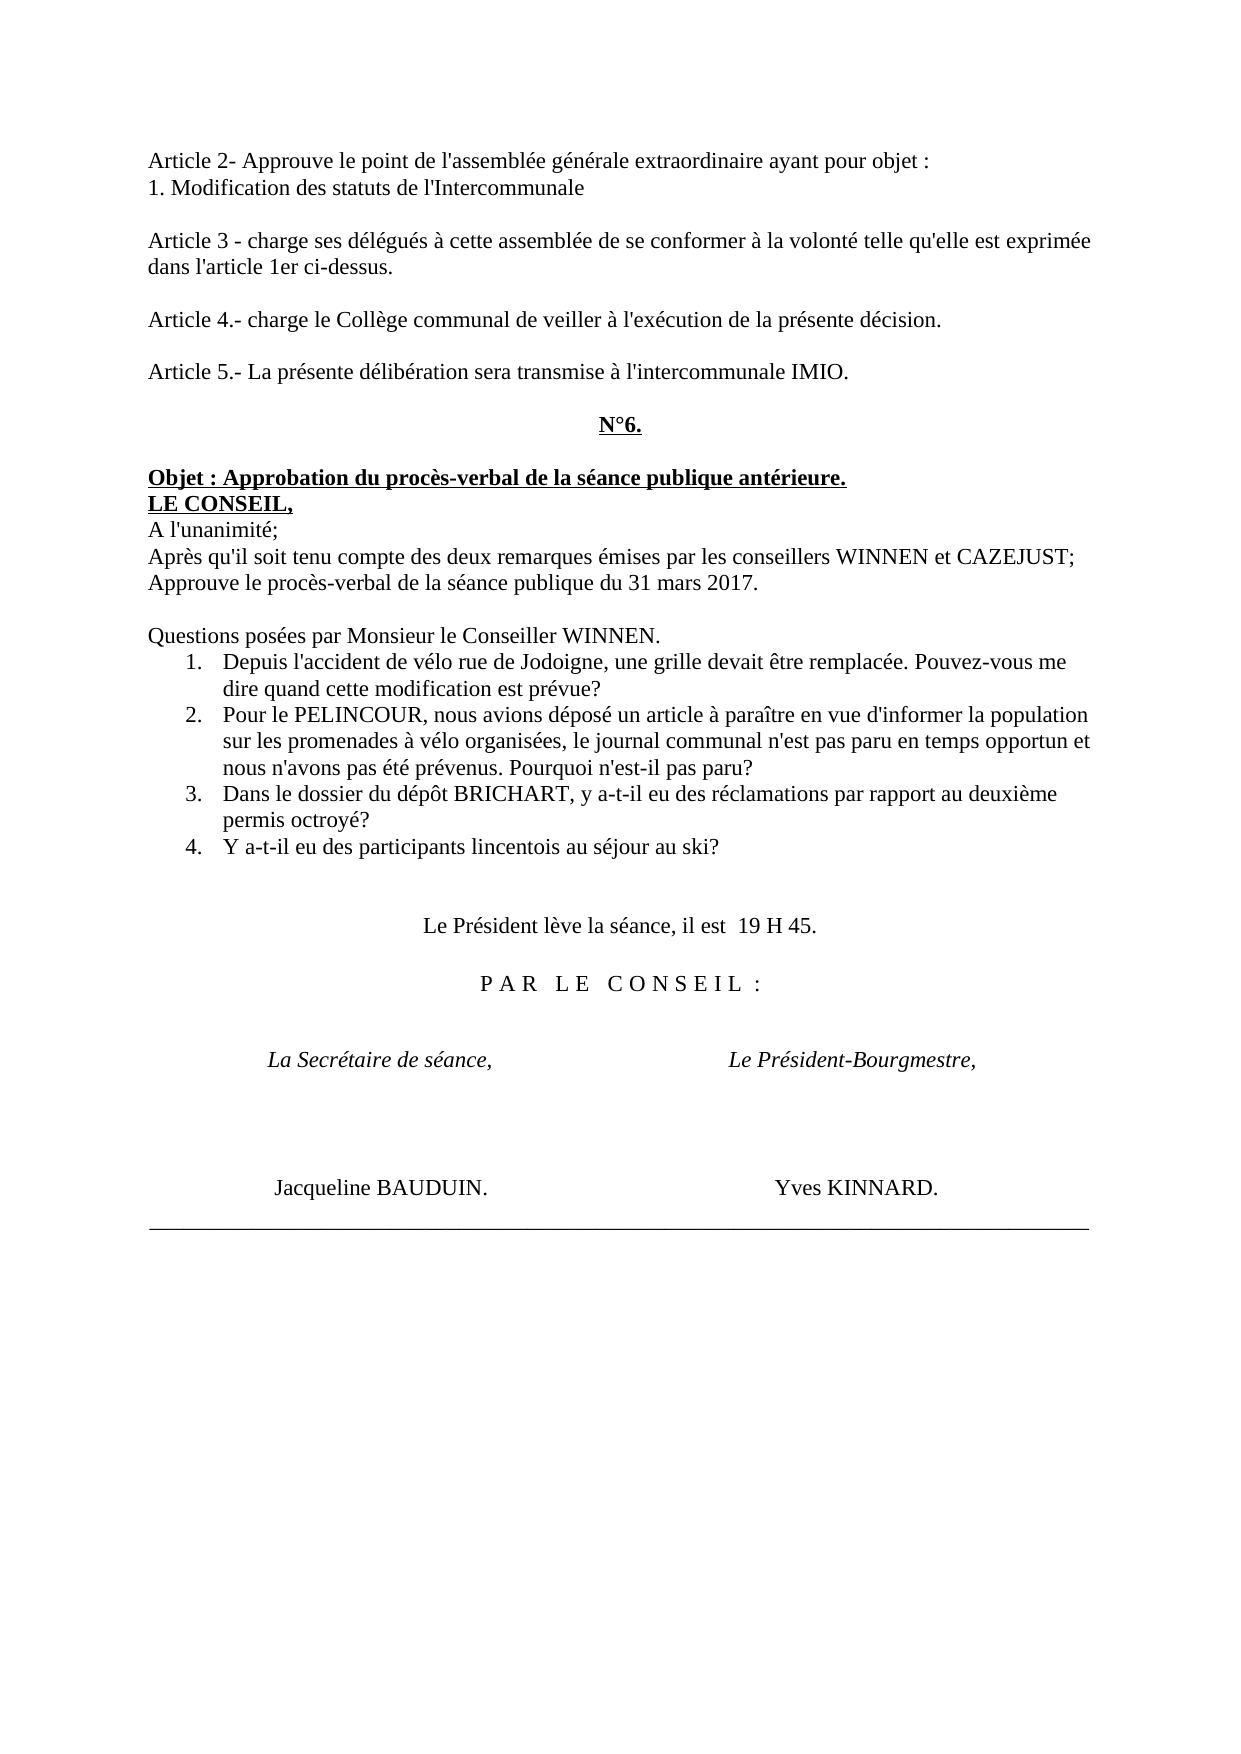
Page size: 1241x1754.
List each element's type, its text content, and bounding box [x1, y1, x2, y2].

table_cell [148, 1003, 620, 1040]
text LE CONSEIL, [148, 490, 1093, 517]
text Après qu'il soit tenu compte des deux remarques émises par les conseillers WINNEN et CAZEJUST; [148, 543, 1093, 569]
table_cell Yves KINNARD. [620, 1169, 1093, 1206]
table_cell Jacqueline BAUDUIN. [148, 1169, 620, 1206]
table_cell [620, 1003, 1093, 1040]
table_cell [148, 1078, 620, 1168]
text Approuve le procès-verbal de la séance publique du 31 mars 2017. [148, 569, 1093, 596]
text Le Président lève la séance, il est 19 H 45. [148, 912, 1093, 938]
text Questions posées par Monsieur le Conseiller WINNEN. [148, 622, 1093, 648]
list Dans le dossier du dépôt BRICHART, y a-t-il eu des réclamations par rapport au deuxième permis octroyé? [185, 780, 1093, 833]
text A l'unanimité; [148, 517, 1093, 543]
text Article 4.- charge le Collège communal de veiller à l'exécution de la présente décision. [148, 306, 1093, 332]
text __________________________________________________________________________________ [148, 1206, 1093, 1233]
text Objet : Approbation du procès-verbal de la séance publique antérieure. [148, 464, 1093, 490]
text 1. Modification des statuts de l'Intercommunale [148, 174, 1093, 200]
table_cell La Secrétaire de séance, [148, 1040, 620, 1078]
text Article 5.- La présente délibération sera transmise à l'intercommunale IMIO. [148, 358, 1093, 385]
table_cell [620, 1078, 1093, 1168]
list Y a-t-il eu des participants lincentois au séjour au ski? [185, 833, 1093, 859]
text Article 2- Approuve le point de l'assemblée générale extraordinaire ayant pour objet : [148, 148, 1093, 174]
table_header PAR LE CONSEIL : [148, 965, 1093, 1002]
table_cell Le Président-Bourgmestre, [620, 1040, 1093, 1078]
list Depuis l'accident de vélo rue de Jodoigne, une grille devait être remplacée. Pouvez-vous me dire quand cette modification est prévue? [185, 648, 1093, 701]
list Pour le PELINCOUR, nous avions déposé un article à paraître en vue d'informer la population sur les promenades à vélo organisées, le journal communal n'est pas paru en temps opportun et nous n'avons pas été prévenus. Pourquoi n'est-il pas paru? [185, 701, 1093, 780]
text Article 3 - charge ses délégués à cette assemblée de se conformer à la volonté telle qu'elle est exprimée dans l'article 1er ci-dessus. [148, 227, 1093, 279]
